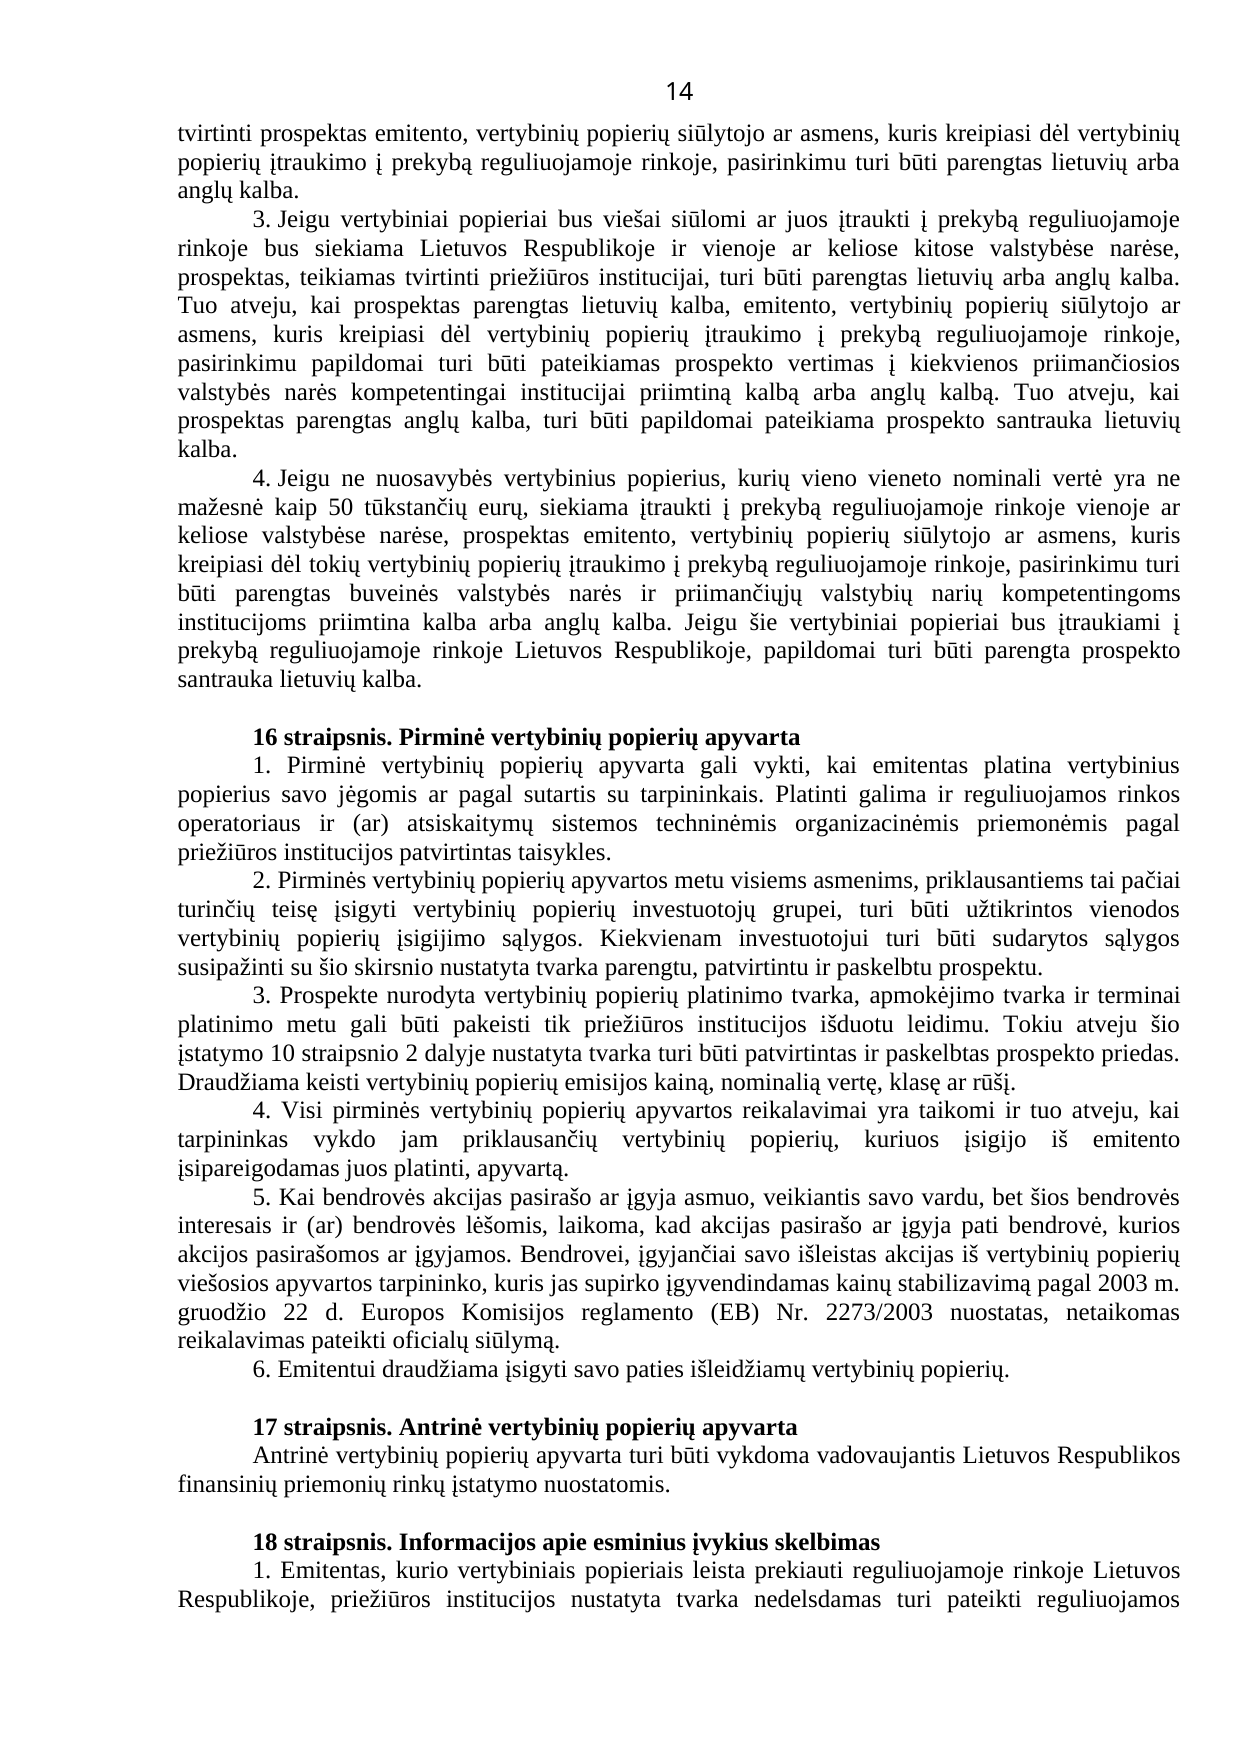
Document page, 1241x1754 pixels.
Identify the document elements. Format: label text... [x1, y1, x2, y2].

text 18 straipsnis. Informacijos apie esminius įvykius skelbimas [177, 1527, 1181, 1556]
text 3. Jeigu vertybiniai popieriai bus viešai siūlomi ar juos įtraukti į prekybą reguliuojamoje rinkoje bus siekiama Lietuvos Respublikoje ir vienoje ar keliose kitose valstybėse narėse, prospektas, teikiamas tvirtinti priežiūros institucijai, turi būti parengtas lietuvių arba anglų kalba. Tuo atveju, kai prospektas parengtas lietuvių kalba, emitento, vertybinių popierių siūlytojo ar asmens, kuris kreipiasi dėl vertybinių popierių įtraukimo į prekybą reguliuojamoje rinkoje, pasirinkimu papildomai turi būti pateikiamas prospekto vertimas į kiekvienos priimančiosios valstybės narės kompetentingai institucijai priimtiną kalbą arba anglų kalbą. Tuo atveju, kai prospektas parengtas anglų kalba, turi būti papildomai pateikiama prospekto santrauka lietuvių kalba. [177, 204, 1181, 463]
text 5. Kai bendrovės akcijas pasirašo ar įgyja asmuo, veikiantis savo vardu, bet šios bendrovės interesais ir (ar) bendrovės lėšomis, laikoma, kad akcijas pasirašo ar įgyja pati bendrovė, kurios akcijos pasirašomos ar įgyjamos. Bendrovei, įgyjančiai savo išleistas akcijas iš vertybinių popierių viešosios apyvartos tarpininko, kuris jas supirko įgyvendindamas kainų stabilizavimą pagal 2003 m. gruodžio 22 d. Europos Komisijos reglamento (EB) Nr. 2273/2003 nuostatas, netaikomas reikalavimas pateikti oficialų siūlymą. [177, 1182, 1181, 1354]
text 1. Pirminė vertybinių popierių apyvarta gali vykti, kai emitentas platina vertybinius popierius savo jėgomis ar pagal sutartis su tarpininkais. Platinti galima ir reguliuojamos rinkos operatoriaus ir (ar) atsiskaitymų sistemos techninėmis organizacinėmis priemonėmis pagal priežiūros institucijos patvirtintas taisykles. [177, 751, 1181, 866]
text 17 straipsnis. Antrinė vertybinių popierių apyvarta [177, 1412, 1181, 1441]
text 4. Visi pirminės vertybinių popierių apyvartos reikalavimai yra taikomi ir tuo atveju, kai tarpininkas vykdo jam priklausančių vertybinių popierių, kuriuos įsigijo iš emitento įsipareigodamas juos platinti, apyvartą. [177, 1096, 1181, 1182]
text 2. Pirminės vertybinių popierių apyvartos metu visiems asmenims, priklausantiems tai pačiai turinčių teisę įsigyti vertybinių popierių investuotojų grupei, turi būti užtikrintos vienodos vertybinių popierių įsigijimo sąlygos. Kiekvienam investuotojui turi būti sudarytos sąlygos susipažinti su šio skirsnio nustatyta tvarka parengtu, patvirtintu ir paskelbtu prospektu. [177, 866, 1181, 981]
text 16 straipsnis. Pirminė vertybinių popierių apyvarta [177, 722, 1181, 751]
text 1. Emitentas, kurio vertybiniais popieriais leista prekiauti reguliuojamoje rinkoje Lietuvos Respublikoje, priežiūros institucijos nustatyta tvarka nedelsdamas turi pateikti reguliuojamos [177, 1556, 1181, 1613]
text 6. Emitentui draudžiama įsigyti savo paties išleidžiamų vertybinių popierių. [177, 1354, 1181, 1383]
text tvirtinti prospektas emitento, vertybinių popierių siūlytojo ar asmens, kuris kreipiasi dėl vertybinių popierių įtraukimo į prekybą reguliuojamoje rinkoje, pasirinkimu turi būti parengtas lietuvių arba anglų kalba. [177, 118, 1181, 204]
text 4. Jeigu ne nuosavybės vertybinius popierius, kurių vieno vieneto nominali vertė yra ne mažesnė kaip 50 tūkstančių eurų, siekiama įtraukti į prekybą reguliuojamoje rinkoje vienoje ar keliose valstybėse narėse, prospektas emitento, vertybinių popierių siūlytojo ar asmens, kuris kreipiasi dėl tokių vertybinių popierių įtraukimo į prekybą reguliuojamoje rinkoje, pasirinkimu turi būti parengtas buveinės valstybės narės ir priimančiųjų valstybių narių kompetentingoms institucijoms priimtina kalba arba anglų kalba. Jeigu šie vertybiniai popieriai bus įtraukiami į prekybą reguliuojamoje rinkoje Lietuvos Respublikoje, papildomai turi būti parengta prospekto santrauka lietuvių kalba. [177, 463, 1181, 693]
text 3. Prospekte nurodyta vertybinių popierių platinimo tvarka, apmokėjimo tvarka ir terminai platinimo metu gali būti pakeisti tik priežiūros institucijos išduotu leidimu. Tokiu atveju šio įstatymo 10 straipsnio 2 dalyje nustatyta tvarka turi būti patvirtintas ir paskelbtas prospekto priedas. Draudžiama keisti vertybinių popierių emisijos kainą, nominalią vertę, klasę ar rūšį. [177, 981, 1181, 1096]
text Antrinė vertybinių popierių apyvarta turi būti vykdoma vadovaujantis Lietuvos Respublikos finansinių priemonių rinkų įstatymo nuostatomis. [177, 1441, 1181, 1498]
